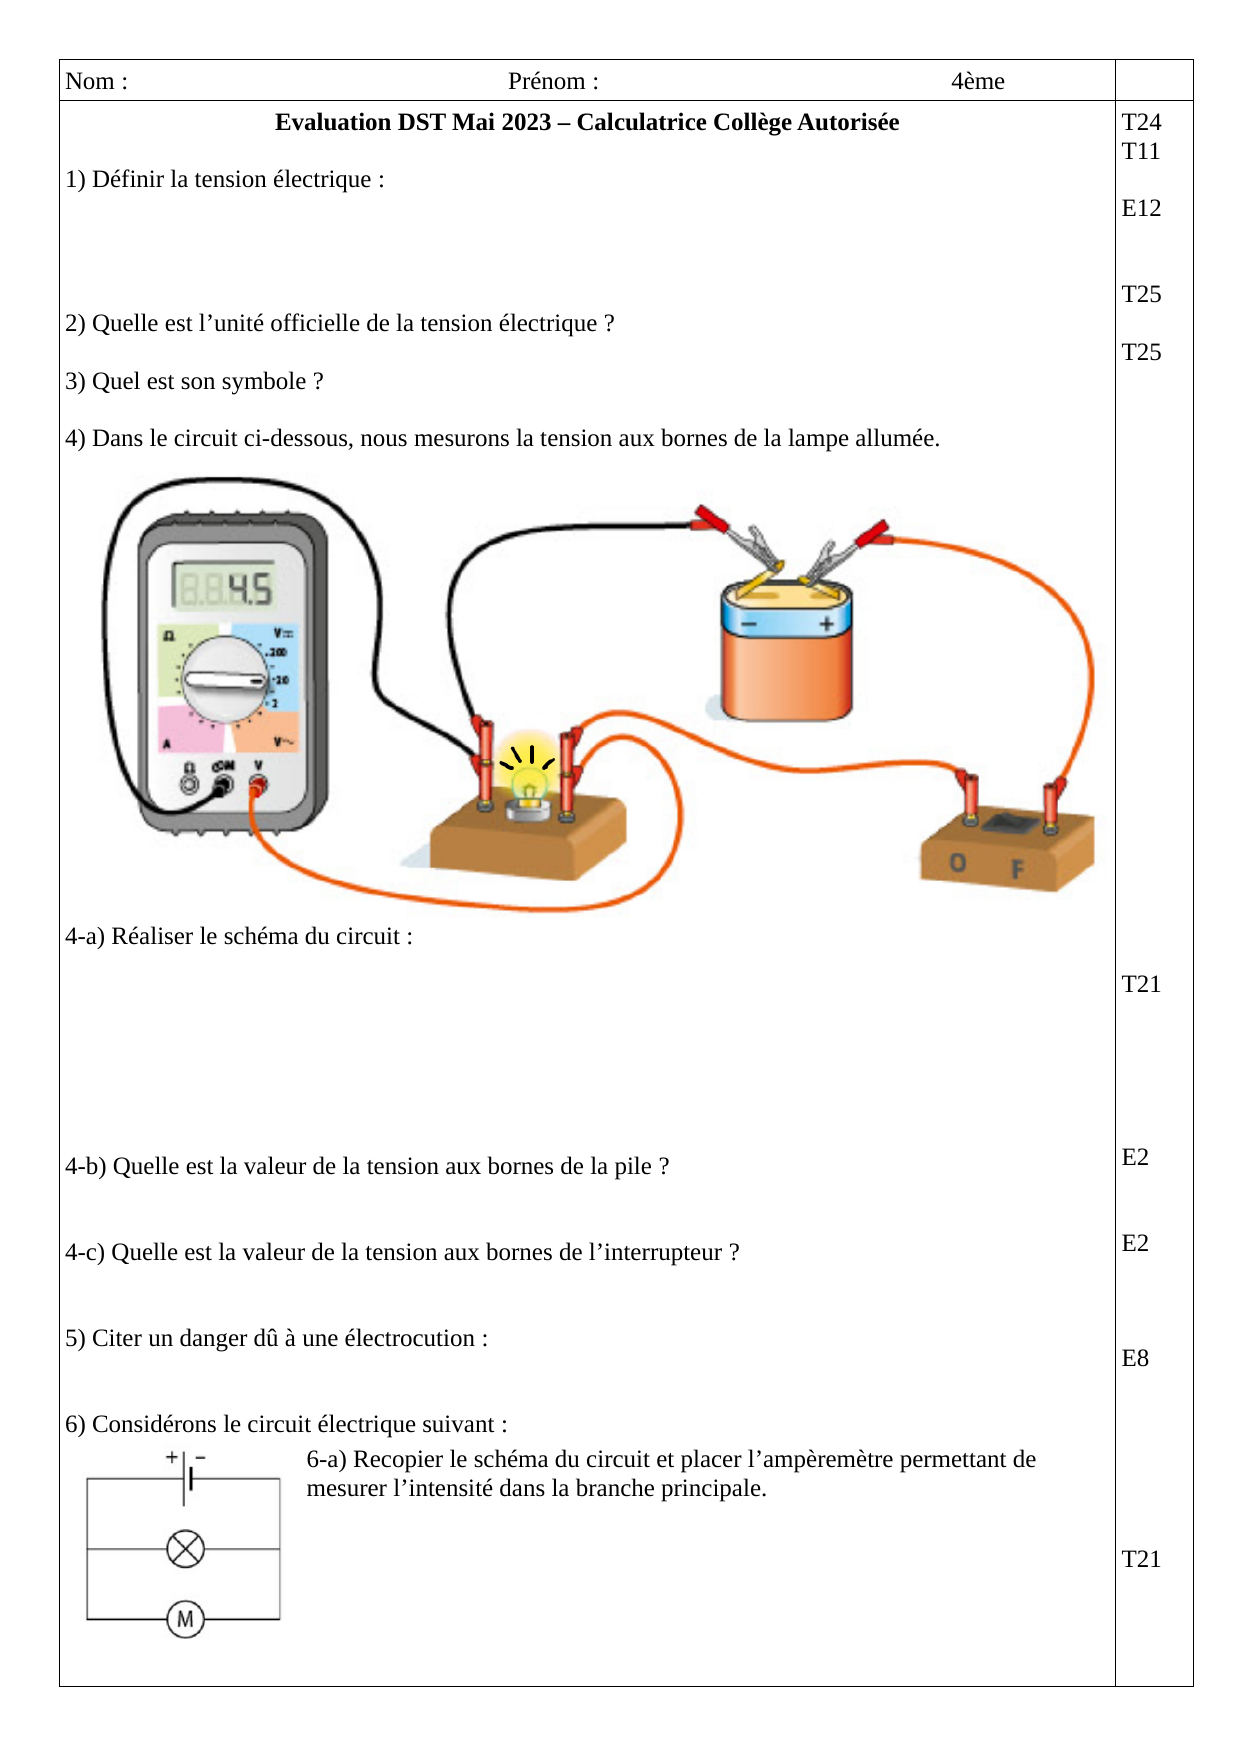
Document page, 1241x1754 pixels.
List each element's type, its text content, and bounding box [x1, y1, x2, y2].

picture [70, 1444, 295, 1646]
table_header 6-a) Recopier le schéma du circuit et placer l’ampèremètre permettant de mesurer l’intensité dans la branche principale. [301, 1438, 1110, 1651]
table_cell Evaluation DST Mai 2023 – Calculatrice Collège Autorisée 1) Définir la tension électrique : 2) Quelle est l’unité officielle de la tension électrique ? 3) Quel est son symbole ? 4) Dans le circuit ci-dessous, nous mesurons la tension aux bornes de la lampe allumée. 4-a) Réaliser le schéma du circuit : 4-b) Quelle est la valeur de la tension aux bornes de la pile ? 4-c) Quelle est la valeur de la tension aux bornes de l’interrupteur ? 5) Citer un danger dû à une électrocution : 6) Considérons le circuit électrique suivant : [60, 101, 1115, 1686]
table_header [65, 1438, 301, 1651]
table_header [1116, 60, 1193, 100]
picture [64, 452, 1110, 921]
table_cell T24 T11 E12 T25 T25 T21 E2 E2 E8 T21 [1116, 101, 1193, 1686]
table_header Nom : Prénom : 4ème [60, 60, 1115, 100]
